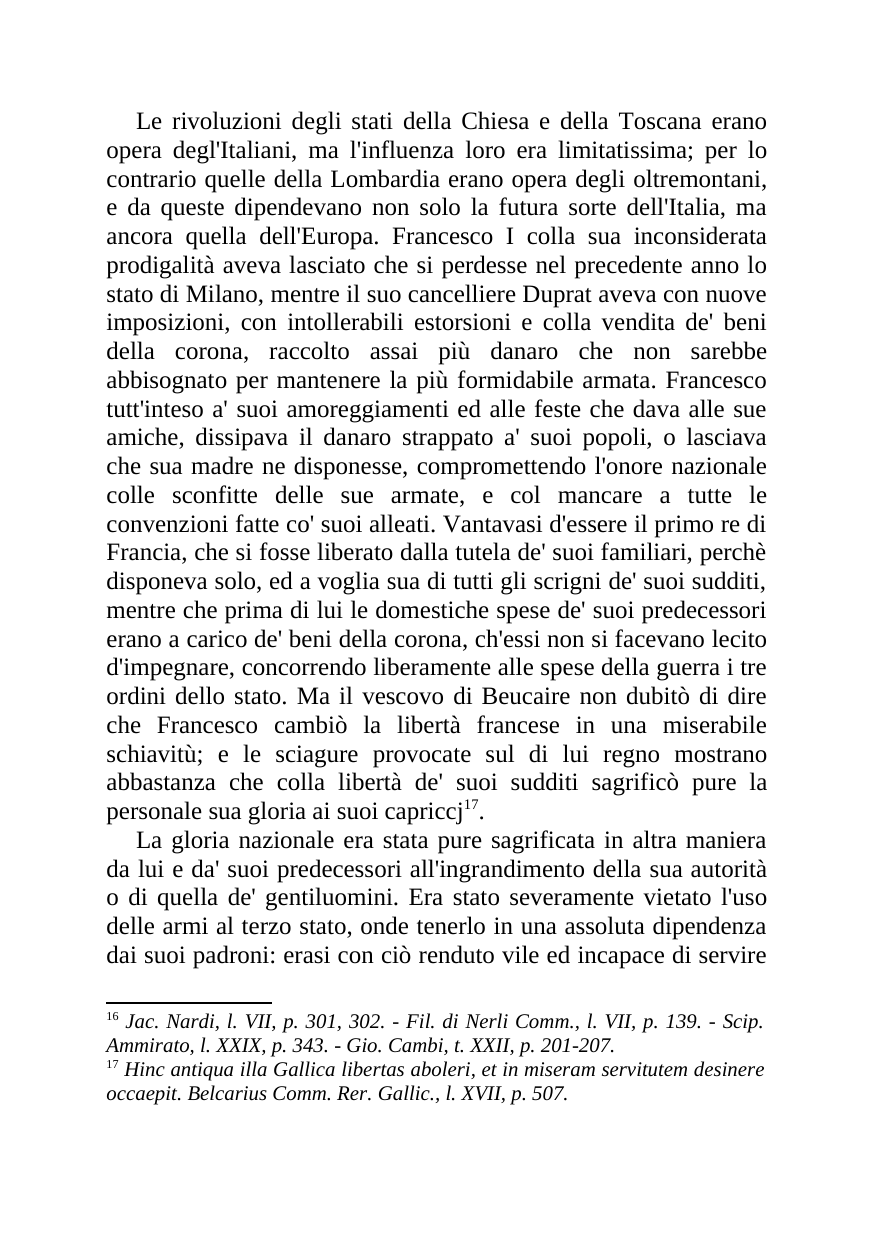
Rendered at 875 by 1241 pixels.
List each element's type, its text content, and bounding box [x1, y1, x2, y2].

text Jac. Nardi, l. VII, p. 301, 302. - Fil. di Nerli Comm., l. VII, p. 139. - Scip. Ammirato, l. XXIX, p. 343. - Gio. Cambi, t. XXII, p. 201-207. [106, 1009, 768, 1057]
text Le rivoluzioni degli stati della Chiesa e della Toscana erano opera degl'Italiani, ma l'influenza loro era limitatissima; per lo contrario quelle della Lombardia erano opera degli oltremontani, e da queste dipendevano non solo la futura sorte dell'Italia, ma ancora quella dell'Europa. Francesco I colla sua inconsiderata prodigalità aveva lasciato che si perdesse nel precedente anno lo stato di Milano, mentre il suo cancelliere Duprat aveva con nuove imposizioni, con intollerabili estorsioni e colla vendita de' beni della corona, raccolto assai più danaro che non sarebbe abbisognato per mantenere la più formidabile armata. Francesco tutt'inteso a' suoi amoreggiamenti ed alle feste che dava alle sue amiche, dissipava il danaro strappato a' suoi popoli, o lasciava che sua madre ne disponesse, compromettendo l'onore nazionale colle sconfitte delle sue armate, e col mancare a tutte le convenzioni fatte co' suoi alleati. Vantavasi d'essere il primo re di Francia, che si fosse liberato dalla tutela de' suoi familiari, perchè disponeva solo, ed a voglia sua di tutti gli scrigni de' suoi sudditi, mentre che prima di lui le domestiche spese de' suoi predecessori erano a carico de' beni della corona, ch'essi non si facevano lecito d'impegnare, concorrendo liberamente alle spese della guerra i tre ordini dello stato. Ma il vescovo di Beucaire non dubitò di dire che Francesco cambiò la libertà francese in una miserabile schiavitù; e le sciagure provocate sul di lui regno mostrano abbastanza che colla libertà de' suoi sudditi sagrificò pure la personale sua gloria ai suoi capriccj. [106, 106, 768, 825]
text Hinc antiqua illa Gallica libertas aboleri, et in miseram servitutem desinere occaepit. Belcarius Comm. Rer. Gallic., l. XVII, p. 507. [106, 1057, 768, 1105]
text La gloria nazionale era stata pure sagrificata in altra maniera da lui e da' suoi predecessori all'ingrandimento della sua autorità o di quella de' gentiluomini. Era stato severamente vietato l'uso delle armi al terzo stato, onde tenerlo in una assoluta dipendenza dai suoi padroni: erasi con ciò renduto vile ed incapace di servire [106, 825, 768, 969]
